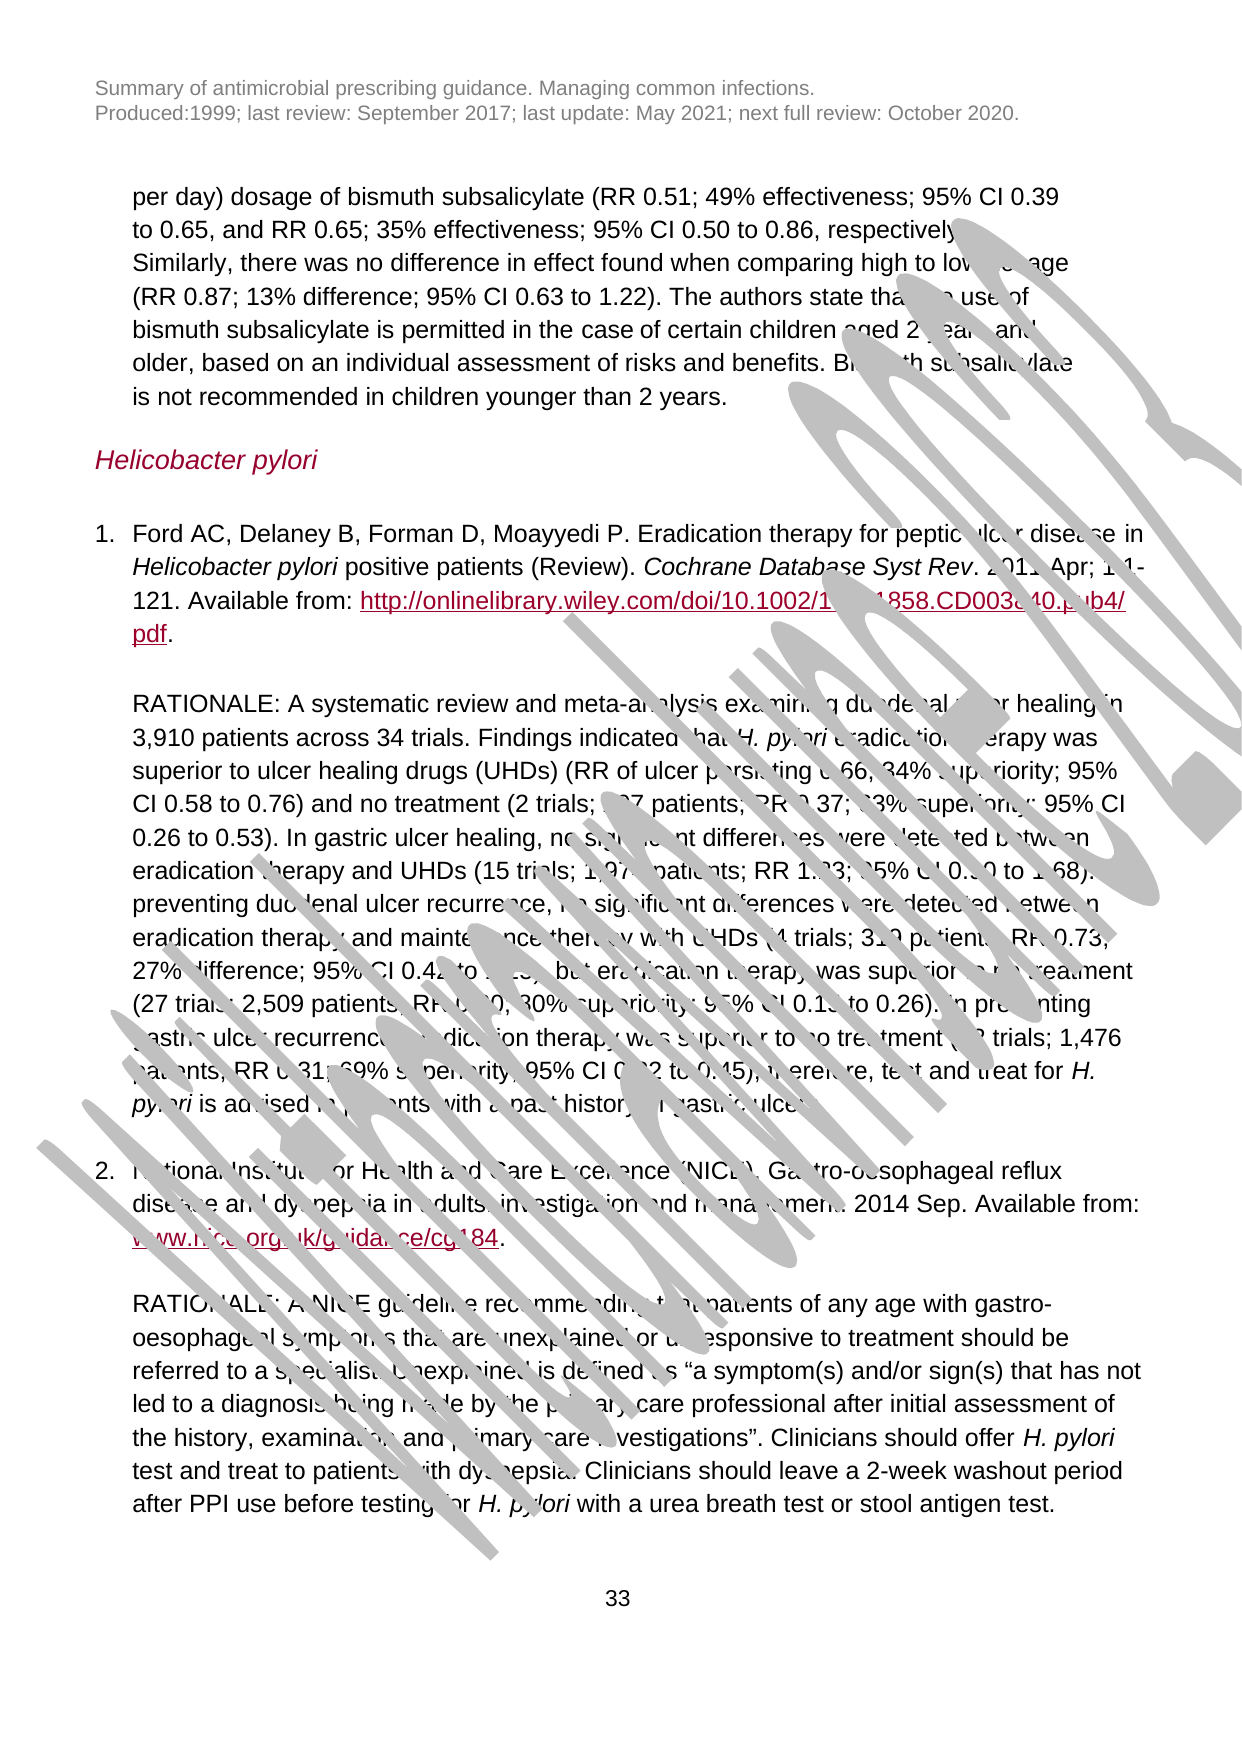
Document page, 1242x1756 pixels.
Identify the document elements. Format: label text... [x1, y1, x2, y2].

subtitle Helicobacter pylori [94, 444, 841, 475]
list National Institute for Health and Care Excellence (NICE). Gastro-oesophageal reflux disease and dyspepsia in adults: investigation and management. 2014 Sep. Available from: www.nice.org.uk/guidance/cg184. [733, 1152, 1147, 1252]
text RATIONALE: A NICE guideline recommending that patients of any age with gastro- oesophageal symptoms that are unexplained or unresponsive to treatment should be referred to a specialist. Unexplained is defined as “a symptom(s) and/or sign(s) that has not led to a diagnosis being made by the primary care professional after initial assessment of the history, examination and primary care investigations”. Clinicians should offer H. pylori test and treat to patients with dyspepsia. Clinicians should leave a 2-week washout period after PPI use before testing for H. pylori with a urea breath test or stool antigen test. [341, 1285, 1147, 1518]
list National Institute for Health and Care Excellence (NICE). Gastro-oesophageal reflux disease and dyspepsia in adults: investigation and management. 2014 Sep. Available from: www.nice.org.uk/guidance/cg184. [220, 1152, 332, 1248]
text RATIONALE: A systematic review and meta-analysis examining duodenal ulcer healing in 3,910 patients across 34 trials. Findings indicated that H. pylori eradication therapy was superior to ulcer healing drugs (UHDs) (RR of ulcer persisting 0.66; 34% superiority; 95% CI 0.58 to 0.76) and no treatment (2 trials; 207 patients; RR 0.37; 63% superiority; 95% CI 0.26 to 0.53). In gastric ulcer healing, no significant differences were detected between eradication therapy and UHDs (15 trials; 1,974 patients; RR 1.23; 95% CI 0.90 to 1.68). In preventing duodenal ulcer recurrence, no significant differences were detected between eradication therapy and maintenance therapy with UHDs (4 trials; 319 patients; RR 0.73; 27% difference; 95% CI 0.42 to 1.25), but eradication therapy was superior to no treatment (27 trials; 2,509 patients; RR 0.20; 80% superiority; 95% CI 0.15 to 0.26). In preventing gastric ulcer recurrence, eradication therapy was superior to no treatment (12 trials; 1,476 patients; RR 0.31; 69% superiority; 95% CI 0.22 to 0.45), therefore, test and treat for H. pylori is advised in patients with a past history of gastric ulcers. [132, 685, 1147, 1118]
subtitle [934, 444, 984, 475]
list National Institute for Health and Care Excellence (NICE). Gastro-oesophageal reflux disease and dyspepsia in adults: investigation and management. 2014 Sep. Available from: www.nice.org.uk/guidance/cg184. [607, 1152, 757, 1252]
list Ford AC, Delaney B, Forman D, Moayyedi P. Eradication therapy for peptic ulcer disease in Helicobacter pylori positive patients (Review). Cochrane Database Syst Rev. 2011 Apr; 1:1-121. Available from: http://onlinelibrary.wiley.com/doi/10.1002/14651858.CD003840.pub4/pdf. [962, 514, 1064, 611]
list National Institute for Health and Care Excellence (NICE). Gastro-oesophageal reflux disease and dyspepsia in adults: investigation and management. 2014 Sep. Available from: www.nice.org.uk/guidance/cg184. [559, 1152, 685, 1252]
list National Institute for Health and Care Excellence (NICE). Gastro-oesophageal reflux disease and dyspepsia in adults: investigation and management. 2014 Sep. Available from: www.nice.org.uk/guidance/cg184. [94, 1152, 207, 1248]
list National Institute for Health and Care Excellence (NICE). Gastro-oesophageal reflux disease and dyspepsia in adults: investigation and management. 2014 Sep. Available from: www.nice.org.uk/guidance/cg184. [291, 1167, 391, 1248]
text RATIONALE: A CATMAT statement, in which the authors recommend that bismuth subsalicylate 2.1g to 4.2g per day be considered as an option for preventing traveller’s diarrhoea for adults at significant risk, and who are willing to accept multiple doses per day. The authors also suggest that a lower dosage of bismuth subsalicylate (1.05g per day) could be used to prevent traveller’s diarrhoea in situations where a higher dose is not feasible. These recommendations are based on 4 randomised controlled trials investigating the use of bismuth subsalicylate versus placebo. The authors found that, overall, a strong protective effect is found after 3 to 4 weeks’ follow-up (RR 0.50; 50% effectiveness; 95% CI 0.44 to 0.67), resulting in 250 fewer cases of traveller’s diarrhoea per 100 travellers treated. This strong effect was similarly found when restricted to those receiving a high (4.2g per day) or low (1.05g per day) dosage of bismuth subsalicylate (RR 0.51; 49% effectiveness; 95% CI 0.39 to 0.65, and RR 0.65; 35% effectiveness; 95% CI 0.50 to 0.86, respectively). Similarly, there was no difference in effect found when comparing high to low dosage (RR 0.87; 13% difference; 95% CI 0.63 to 1.22). The authors state that the use of bismuth subsalicylate is permitted in the case of certain children aged 2 years and older, based on an individual assessment of risks and benefits. Bismuth subsalicylate is not recommended in children younger than 2 years. [132, 177, 1084, 411]
list National Institute for Health and Care Excellence (NICE). Gastro-oesophageal reflux disease and dyspepsia in adults: investigation and management. 2014 Sep. Available from: www.nice.org.uk/guidance/cg184. [674, 1152, 758, 1224]
list Ford AC, Delaney B, Forman D, Moayyedi P. Eradication therapy for peptic ulcer disease in Helicobacter pylori positive patients (Review). Cochrane Database Syst Rev. 2011 Apr; 1:1-121. Available from: http://onlinelibrary.wiley.com/doi/10.1002/14651858.CD003840.pub4/pdf. [999, 514, 1147, 648]
text RATIONALE: A NICE guideline recommending that patients of any age with gastro- oesophageal symptoms that are unexplained or unresponsive to treatment should be referred to a specialist. Unexplained is defined as “a symptom(s) and/or sign(s) that has not led to a diagnosis being made by the primary care professional after initial assessment of the history, examination and primary care investigations”. Clinicians should offer H. pylori test and treat to patients with dyspepsia. Clinicians should leave a 2-week washout period after PPI use before testing for H. pylori with a urea breath test or stool antigen test. [259, 1285, 533, 1518]
text RATIONALE: A NICE guideline recommending that patients of any age with gastro- oesophageal symptoms that are unexplained or unresponsive to treatment should be referred to a specialist. Unexplained is defined as “a symptom(s) and/or sign(s) that has not led to a diagnosis being made by the primary care professional after initial assessment of the history, examination and primary care investigations”. Clinicians should offer H. pylori test and treat to patients with dyspepsia. Clinicians should leave a 2-week washout period after PPI use before testing for H. pylori with a urea breath test or stool antigen test. [210, 1285, 344, 1400]
subtitle [840, 444, 902, 475]
list National Institute for Health and Care Excellence (NICE). Gastro-oesophageal reflux disease and dyspepsia in adults: investigation and management. 2014 Sep. Available from: www.nice.org.uk/guidance/cg184. [389, 1152, 528, 1252]
text RATIONALE: A NICE guideline recommending that patients of any age with gastro- oesophageal symptoms that are unexplained or unresponsive to treatment should be referred to a specialist. Unexplained is defined as “a symptom(s) and/or sign(s) that has not led to a diagnosis being made by the primary care professional after initial assessment of the history, examination and primary care investigations”. Clinicians should offer H. pylori test and treat to patients with dyspepsia. Clinicians should leave a 2-week washout period after PPI use before testing for H. pylori with a urea breath test or stool antigen test. [449, 1285, 572, 1397]
list National Institute for Health and Care Excellence (NICE). Gastro-oesophageal reflux disease and dyspepsia in adults: investigation and management. 2014 Sep. Available from: www.nice.org.uk/guidance/cg184. [337, 1152, 453, 1248]
subtitle [891, 444, 942, 475]
list National Institute for Health and Care Excellence (NICE). Gastro-oesophageal reflux disease and dyspepsia in adults: investigation and management. 2014 Sep. Available from: www.nice.org.uk/guidance/cg184. [150, 1152, 278, 1248]
list Ford AC, Delaney B, Forman D, Moayyedi P. Eradication therapy for peptic ulcer disease in Helicobacter pylori positive patients (Review). Cochrane Database Syst Rev. 2011 Apr; 1:1-121. Available from: http://onlinelibrary.wiley.com/doi/10.1002/14651858.CD003840.pub4/pdf. [94, 514, 1024, 648]
list National Institute for Health and Care Excellence (NICE). Gastro-oesophageal reflux disease and dyspepsia in adults: investigation and management. 2014 Sep. Available from: www.nice.org.uk/guidance/cg184. [490, 1152, 636, 1252]
text RATIONALE: A NICE guideline recommending that patients of any age with gastro- oesophageal symptoms that are unexplained or unresponsive to treatment should be referred to a specialist. Unexplained is defined as “a symptom(s) and/or sign(s) that has not led to a diagnosis being made by the primary care professional after initial assessment of the history, examination and primary care investigations”. Clinicians should offer H. pylori test and treat to patients with dyspepsia. Clinicians should leave a 2-week washout period after PPI use before testing for H. pylori with a urea breath test or stool antigen test. [132, 1285, 442, 1518]
list Ford AC, Delaney B, Forman D, Moayyedi P. Eradication therapy for peptic ulcer disease in Helicobacter pylori positive patients (Review). Cochrane Database Syst Rev. 2011 Apr; 1:1-121. Available from: http://onlinelibrary.wiley.com/doi/10.1002/14651858.CD003840.pub4/pdf. [574, 612, 861, 648]
